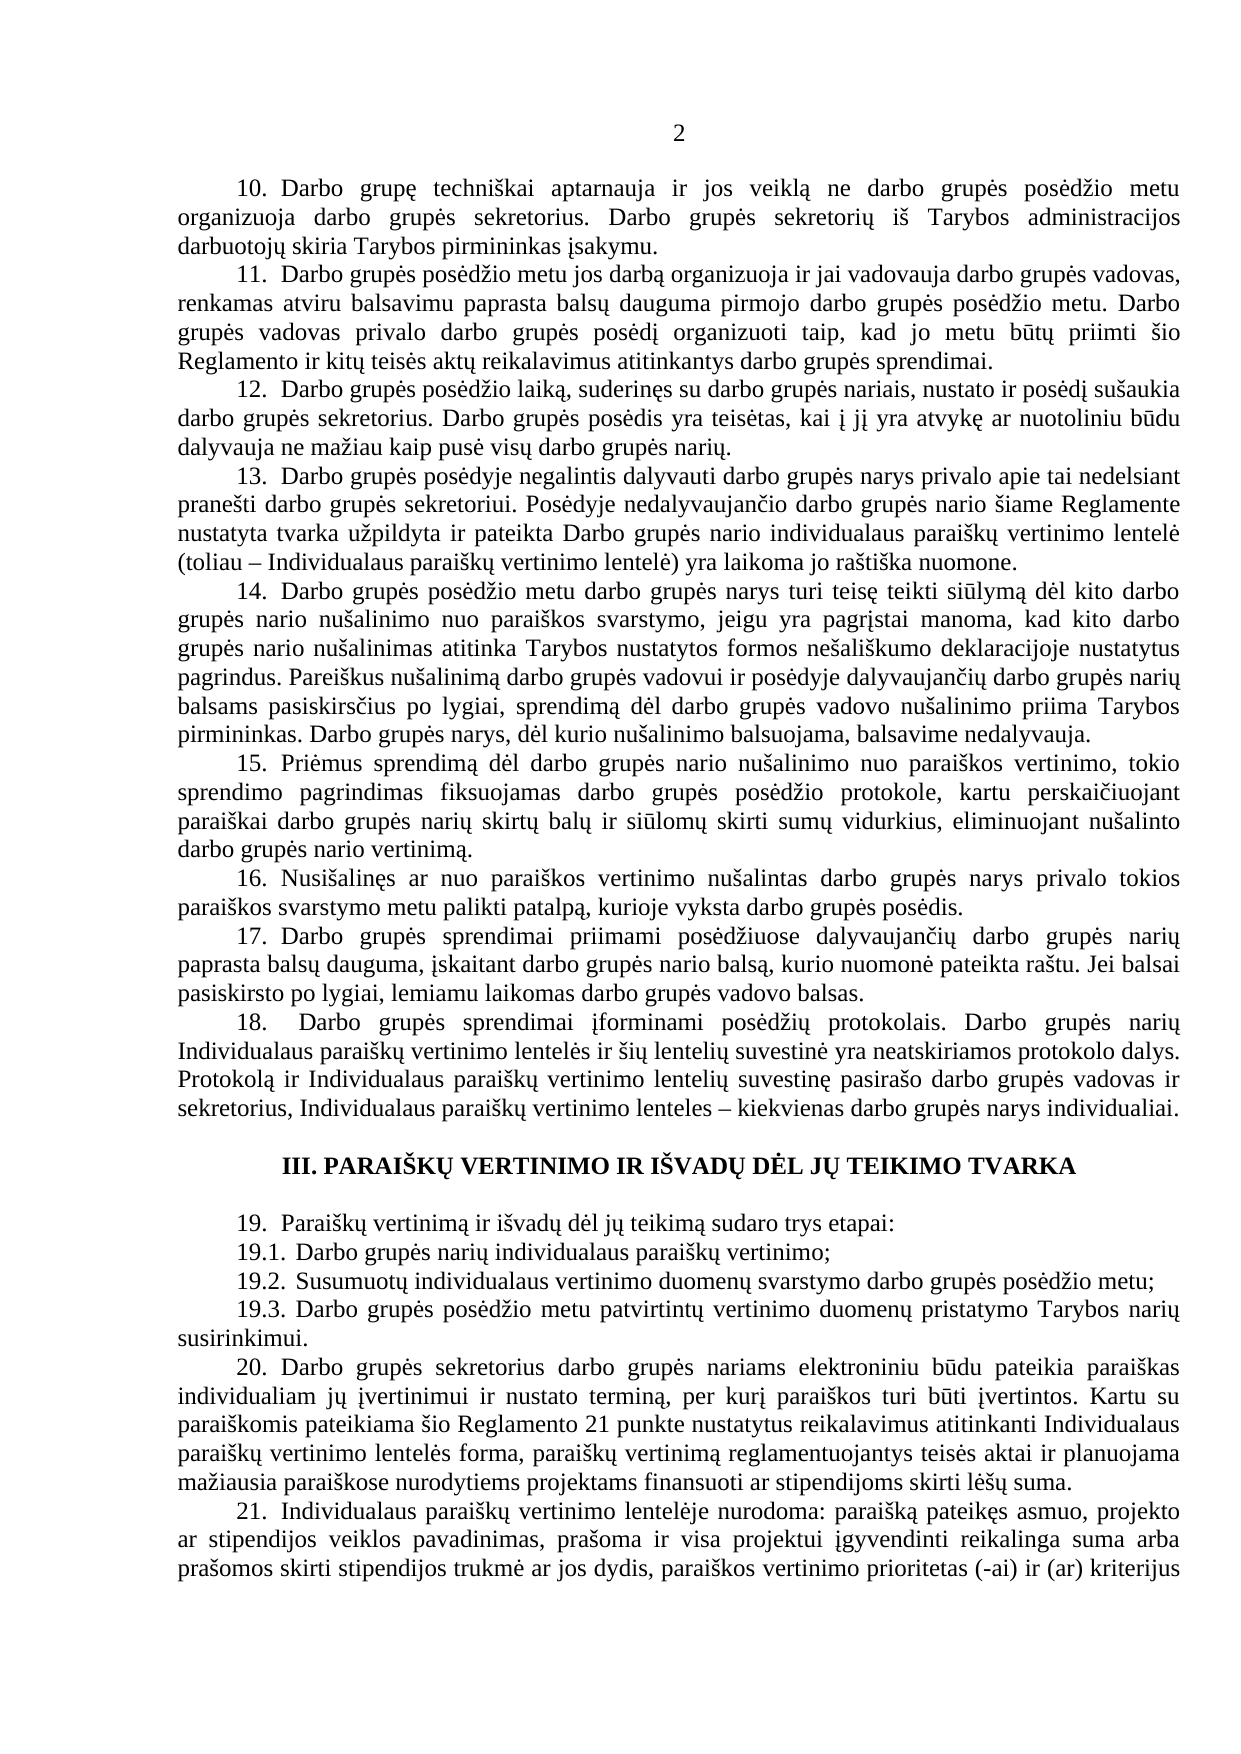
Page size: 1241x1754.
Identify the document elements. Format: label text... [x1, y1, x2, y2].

text 11. Darbo grupės posėdžio metu jos darbą organizuoja ir jai vadovauja darbo grupės vadovas, renkamas atviru balsavimu paprasta balsų dauguma pirmojo darbo grupės posėdžio metu. Darbo grupės vadovas privalo darbo grupės posėdį organizuoti taip, kad jo metu būtų priimti šio Reglamento ir kitų teisės aktų reikalavimus atitinkantys darbo grupės sprendimai. [177, 259, 1181, 374]
text 10. Darbo grupę techniškai aptarnauja ir jos veiklą ne darbo grupės posėdžio metu organizuoja darbo grupės sekretorius. Darbo grupės sekretorių iš Tarybos administracijos darbuotojų skiria Tarybos pirmininkas įsakymu. [177, 173, 1181, 259]
text 17. Darbo grupės sprendimai priimami posėdžiuose dalyvaujančių darbo grupės narių paprasta balsų dauguma, įskaitant darbo grupės nario balsą, kurio nuomonė pateikta raštu. Jei balsai pasiskirsto po lygiai, lemiamu laikomas darbo grupės vadovo balsas. [177, 921, 1181, 1007]
text 14. Darbo grupės posėdžio metu darbo grupės narys turi teisę teikti siūlymą dėl kito darbo grupės nario nušalinimo nuo paraiškos svarstymo, jeigu yra pagrįstai manoma, kad kito darbo grupės nario nušalinimas atitinka Tarybos nustatytos formos nešališkumo deklaracijoje nustatytus pagrindus. Pareiškus nušalinimą darbo grupės vadovui ir posėdyje dalyvaujančių darbo grupės narių balsams pasiskirsčius po lygiai, sprendimą dėl darbo grupės vadovo nušalinimo priima Tarybos pirmininkas. Darbo grupės narys, dėl kurio nušalinimo balsuojama, balsavime nedalyvauja. [177, 576, 1181, 748]
text 12. Darbo grupės posėdžio laiką, suderinęs su darbo grupės nariais, nustato ir posėdį sušaukia darbo grupės sekretorius. Darbo grupės posėdis yra teisėtas, kai į jį yra atvykę ar nuotoliniu būdu dalyvauja ne mažiau kaip pusė visų darbo grupės narių. [177, 374, 1181, 461]
text III. PARAIŠKŲ VERTINIMO IR IŠVADŲ DĖL JŲ TEIKIMO TVARKA [177, 1151, 1181, 1179]
text 16. Nusišalinęs ar nuo paraiškos vertinimo nušalintas darbo grupės narys privalo tokios paraiškos svarstymo metu palikti patalpą, kurioje vyksta darbo grupės posėdis. [177, 863, 1181, 921]
text 13. Darbo grupės posėdyje negalintis dalyvauti darbo grupės narys privalo apie tai nedelsiant pranešti darbo grupės sekretoriui. Posėdyje nedalyvaujančio darbo grupės nario šiame Reglamente nustatyta tvarka užpildyta ir pateikta Darbo grupės nario individualaus paraiškų vertinimo lentelė (toliau – Individualaus paraiškų vertinimo lentelė) yra laikoma jo raštiška nuomone. [177, 461, 1181, 576]
text 19.2. Susumuotų individualaus vertinimo duomenų svarstymo darbo grupės posėdžio metu; [177, 1266, 1181, 1294]
text 15. Priėmus sprendimą dėl darbo grupės nario nušalinimo nuo paraiškos vertinimo, tokio sprendimo pagrindimas fiksuojamas darbo grupės posėdžio protokole, kartu perskaičiuojant paraiškai darbo grupės narių skirtų balų ir siūlomų skirti sumų vidurkius, eliminuojant nušalinto darbo grupės nario vertinimą. [177, 748, 1181, 863]
text 19. Paraiškų vertinimą ir išvadų dėl jų teikimą sudaro trys etapai: [177, 1208, 1181, 1237]
text 18. Darbo grupės sprendimai įforminami posėdžių protokolais. Darbo grupės narių Individualaus paraiškų vertinimo lentelės ir šių lentelių suvestinė yra neatskiriamos protokolo dalys. Protokolą ir Individualaus paraiškų vertinimo lentelių suvestinę pasirašo darbo grupės vadovas ir sekretorius, Individualaus paraiškų vertinimo lenteles – kiekvienas darbo grupės narys individualiai. [177, 1007, 1181, 1122]
text 20. Darbo grupės sekretorius darbo grupės nariams elektroniniu būdu pateikia paraiškas individualiam jų įvertinimui ir nustato terminą, per kurį paraiškos turi būti įvertintos. Kartu su paraiškomis pateikiama šio Reglamento 21 punkte nustatytus reikalavimus atitinkanti Individualaus paraiškų vertinimo lentelės forma, paraiškų vertinimą reglamentuojantys teisės aktai ir planuojama mažiausia paraiškose nurodytiems projektams finansuoti ar stipendijoms skirti lėšų suma. [177, 1352, 1181, 1496]
text 21. Individualaus paraiškų vertinimo lentelėje nurodoma: paraišką pateikęs asmuo, projekto ar stipendijos veiklos pavadinimas, prašoma ir visa projektui įgyvendinti reikalinga suma arba prašomos skirti stipendijos trukmė ar jos dydis, paraiškos vertinimo prioritetas (-ai) ir (ar) kriterijus [177, 1496, 1181, 1582]
text 19.3. Darbo grupės posėdžio metu patvirtintų vertinimo duomenų pristatymo Tarybos narių susirinkimui. [177, 1294, 1181, 1352]
text 19.1. Darbo grupės narių individualaus paraiškų vertinimo; [177, 1237, 1181, 1266]
